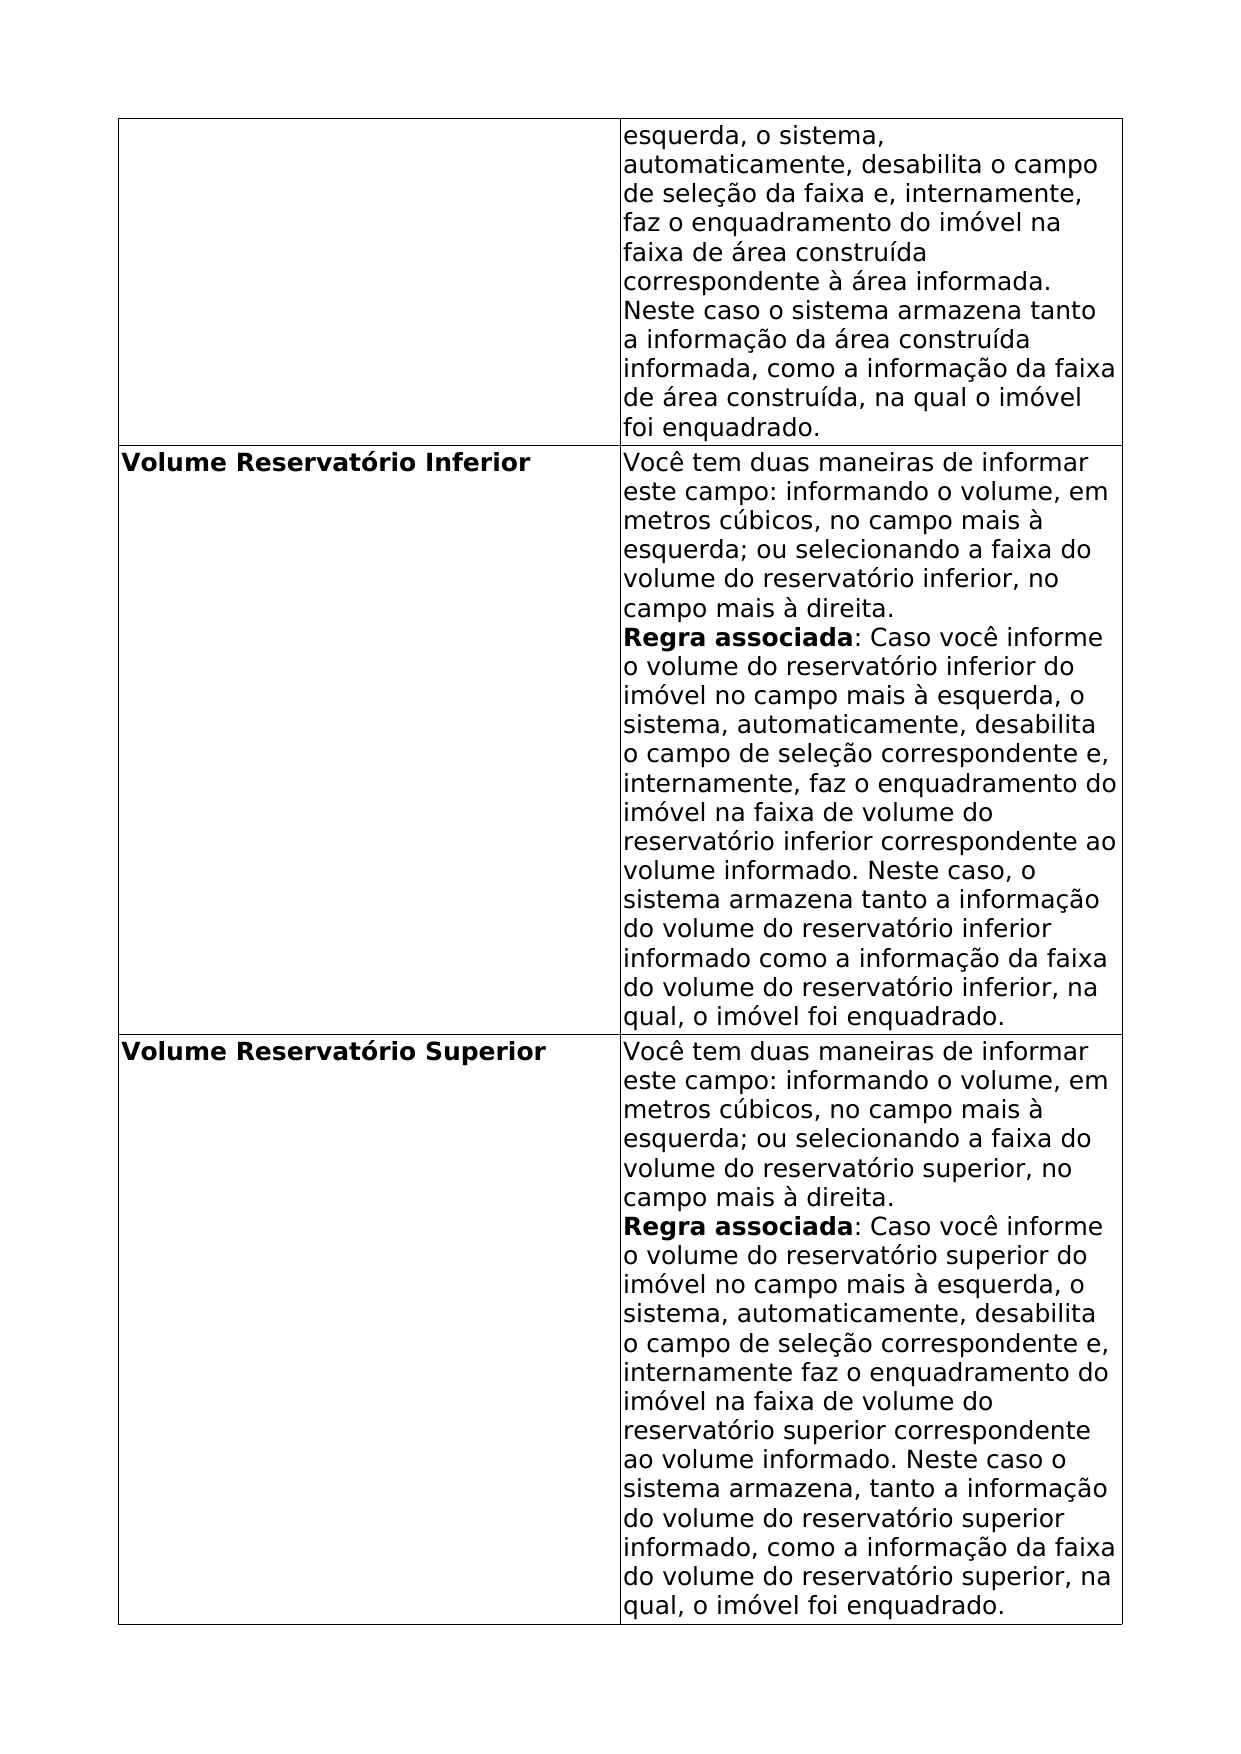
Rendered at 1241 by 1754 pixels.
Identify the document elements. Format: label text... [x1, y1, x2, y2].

table_cell Volume Reservatório Inferior [119, 446, 620, 1034]
table_cell [119, 119, 620, 445]
table_cell Você tem duas maneiras de informar este campo: informando o volume, em metros cúbicos, no campo mais à esquerda; ou selecionando a faixa do volume do reservatório superior, no campo mais à direita. Regra associada: Caso você informe o volume do reservatório superior do imóvel no campo mais à esquerda, o sistema, automaticamente, desabilita o campo de seleção correspondente e, internamente faz o enquadramento do imóvel na faixa de volume do reservatório superior correspondente ao volume informado. Neste caso o sistema armazena, tanto a informação do volume do reservatório superior informado, como a informação da faixa do volume do reservatório superior, na qual, o imóvel foi enquadrado. [621, 1035, 1122, 1623]
table_cell Você tem duas maneiras de informar este campo: informando o volume, em metros cúbicos, no campo mais à esquerda; ou selecionando a faixa do volume do reservatório inferior, no campo mais à direita. Regra associada: Caso você informe o volume do reservatório inferior do imóvel no campo mais à esquerda, o sistema, automaticamente, desabilita o campo de seleção correspondente e, internamente, faz o enquadramento do imóvel na faixa de volume do reservatório inferior correspondente ao volume informado. Neste caso, o sistema armazena tanto a informação do volume do reservatório inferior informado como a informação da faixa do volume do reservatório inferior, na qual, o imóvel foi enquadrado. [621, 446, 1122, 1034]
table_cell Volume Reservatório Superior [119, 1035, 620, 1623]
table_cell esquerda, o sistema, automaticamente, desabilita o campo de seleção da faixa e, internamente, faz o enquadramento do imóvel na faixa de área construída correspondente à área informada. Neste caso o sistema armazena tanto a informação da área construída informada, como a informação da faixa de área construída, na qual o imóvel foi enquadrado. [621, 119, 1122, 445]
